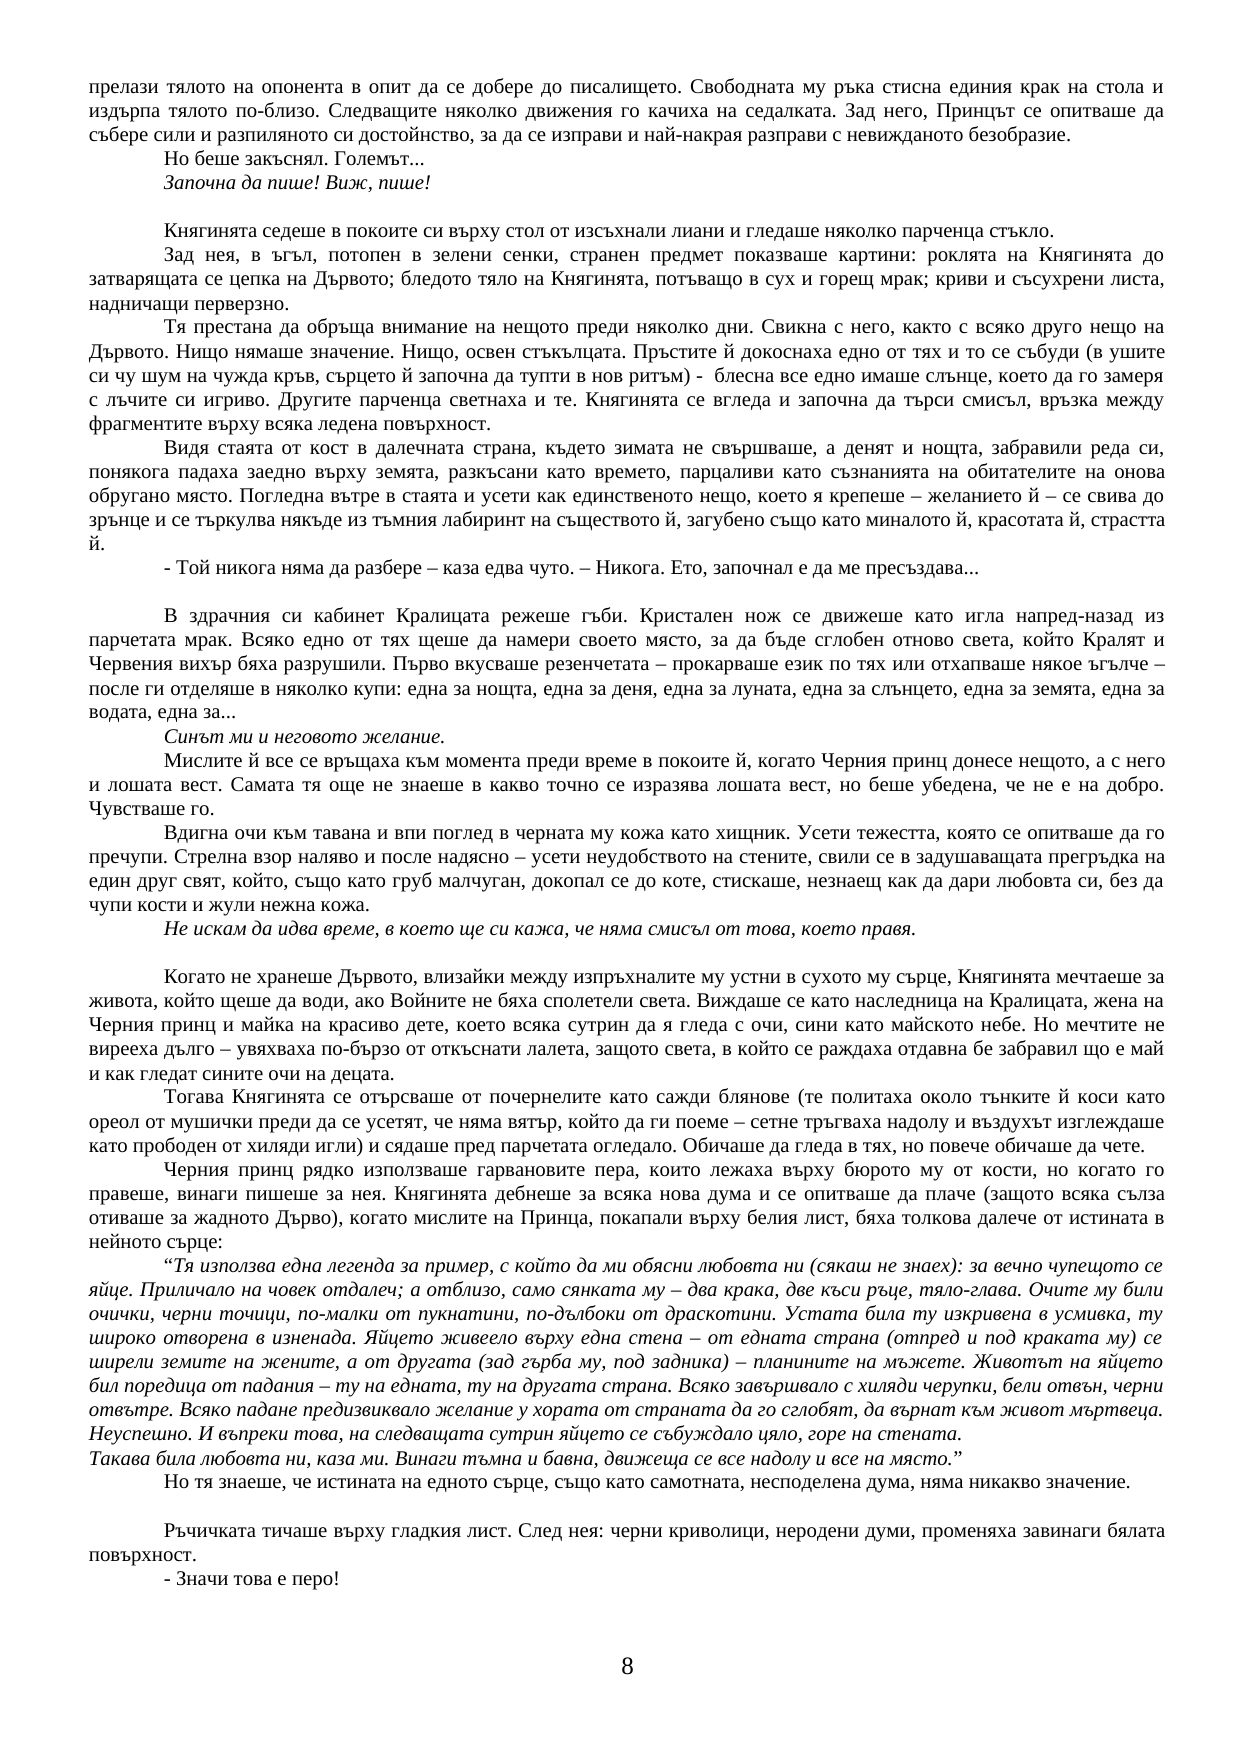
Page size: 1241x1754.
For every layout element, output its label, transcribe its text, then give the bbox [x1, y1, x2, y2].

text - Той никога няма да разбере – каза едва чуто. – Никога. Ето, започнал е да ме пресъздава... [89, 555, 1166, 579]
text Ръчичката тичаше върху гладкия лист. След нея: черни криволици, неродени думи, променяха завинаги бялата повърхност. [89, 1518, 1166, 1566]
text Видя стаята от кост в далечната страна, където зимата не свършваше, а денят и нощта, забравили реда си, понякога падаха заедно върху земята, разкъсани като времето, парцаливи като съзнанията на обитателите на онова обругано място. Погледна вътре в стаята и усети как единственото нещо, което я крепеше – желанието й – се свива до зрънце и се търкулва някъде из тъмния лабиринт на съществото й, загубено също като миналото й, красотата й, страстта й. [89, 435, 1166, 555]
text Мислите й все се връщаха към момента преди време в покоите й, когато Черния принц донесе нещото, а с него и лошата вест. Самата тя още не знаеше в какво точно се изразява лошата вест, но беше убедена, че не е на добро. Чувстваше го. [89, 748, 1166, 820]
text прелази тялото на опонента в опит да се добере до писалището. Свободната му ръка стисна единия крак на стола и издърпа тялото по-близо. Следващите няколко движения го качиха на седалката. Зад него, Принцът се опитваше да събере сили и разпиляното си достойнство, за да се изправи и най-накрая разправи с невижданото безобразие. [89, 74, 1166, 146]
text Тя престана да обръща внимание на нещото преди няколко дни. Свикна с него, както с всяко друго нещо на Дървото. Нищо нямаше значение. Нищо, освен стъкълцата. Пръстите й докоснаха едно от тях и то се събуди (в ушите си чу шум на чужда кръв, сърцето й започна да тупти в нов ритъм) - блесна все едно имаше слънце, което да го замеря с лъчите си игриво. Другите парченца светнаха и те. Княгинята се вгледа и започна да търси смисъл, връзка между фрагментите върху всяка ледена повърхност. [89, 314, 1166, 435]
text Черния принц рядко използваше гарвановите пера, които лежаха върху бюрото му от кости, но когато го правеше, винаги пишеше за нея. Княгинята дебнеше за всяка нова дума и се опитваше да плаче (защото всяка сълза отиваше за жадното Дърво), когато мислите на Принца, покапали върху белия лист, бяха толкова далече от истината в нейното сърце: [89, 1157, 1166, 1253]
text Княгинята седеше в покоите си върху стол от изсъхнали лиани и гледаше няколко парченца стъкло. [89, 218, 1166, 242]
text В здрачния си кабинет Кралицата режеше гъби. Кристален нож се движеше като игла напред-назад из парчетата мрак. Всяко едно от тях щеше да намери своето място, за да бъде сглобен отново света, който Кралят и Червения вихър бяха разрушили. Първо вкусваше резенчетата – прокарваше език по тях или отхапваше някое ъгълче – после ги отделяше в няколко купи: една за нощта, една за деня, една за луната, една за слънцето, една за земята, една за водата, една за... [89, 603, 1166, 723]
text Вдигна очи към тавана и впи поглед в черната му кожа като хищник. Усети тежестта, която се опитваше да го пречупи. Стрелна взор наляво и после надясно – усети неудобството на стените, свили се в задушаващата прегръдка на един друг свят, който, също като груб малчуган, докопал се до коте, стискаше, незнаещ как да дари любовта си, без да чупи кости и жули нежна кожа. [89, 820, 1166, 916]
text Зад нея, в ъгъл, потопен в зелени сенки, странен предмет показваше картини: роклята на Княгинята до затварящата се цепка на Дървото; бледото тяло на Княгинята, потъващо в сух и горещ мрак; криви и съсухрени листа, надничащи перверзно. [89, 242, 1166, 314]
text “Тя използва една легенда за пример, с който да ми обясни любовта ни (сякаш не знаех): за вечно чупещото се яйце. Приличало на човек отдалеч; а отблизо, само сянката му – два крака, две къси ръце, тяло-глава. Очите му били очички, черни точици, по-малки от пукнатини, по-дълбоки от драскотини. Устата била ту изкривена в усмивка, ту широко отворена в изненада. Яйцето живеело върху една стена – от едната страна (отпред и под краката му) се ширели земите на жените, а от другата (зад гърба му, под задника) – планините на мъжете. Животът на яйцето бил поредица от падания – ту на едната, ту на другата страна. Всяко завършвало с хиляди черупки, бели отвън, черни отвътре. Всяко падане предизвиквало желание у хората от страната да го сглобят, да върнат към живот мъртвеца. Неуспешно. И въпреки това, на следващата сутрин яйцето се събуждало цяло, горе на стената. [89, 1253, 1166, 1445]
text Не искам да идва време, в което ще си кажа, че няма смисъл от това, което правя. [89, 916, 1166, 940]
text Такава била любовта ни, каза ми. Винаги тъмна и бавна, движеща се все надолу и все на място.” [89, 1445, 1166, 1469]
text Започна да пише! Виж, пише! [89, 170, 1166, 194]
text Когато не хранеше Дървото, влизайки между изпръхналите му устни в сухото му сърце, Княгинята мечтаеше за живота, който щеше да води, ако Войните не бяха сполетели света. Виждаше се като наследница на Кралицата, жена на Черния принц и майка на красиво дете, което всяка сутрин да я гледа с очи, сини като майското небе. Но мечтите не вирееха дълго – увяхваха по-бързо от откъснати лалета, защото света, в който се раждаха отдавна бе забравил що е май и как гледат сините очи на децата. [89, 964, 1166, 1084]
text Но тя знаеше, че истината на едното сърце, също като самотната, несподелена дума, няма никакво значение. [89, 1469, 1166, 1493]
text Синът ми и неговото желание. [89, 723, 1166, 748]
text - Значи това е перо! [89, 1566, 1166, 1590]
text Но беше закъснял. Големът... [89, 146, 1166, 170]
text Тогава Княгинята се отърсваше от почернелите като сажди блянове (те политаха около тънките й коси като ореол от мушички преди да се усетят, че няма вятър, който да ги поеме – сетне тръгваха надолу и въздухът изглеждаше като прободен от хиляди игли) и сядаше пред парчетата огледало. Обичаше да гледа в тях, но повече обичаше да чете. [89, 1084, 1166, 1157]
